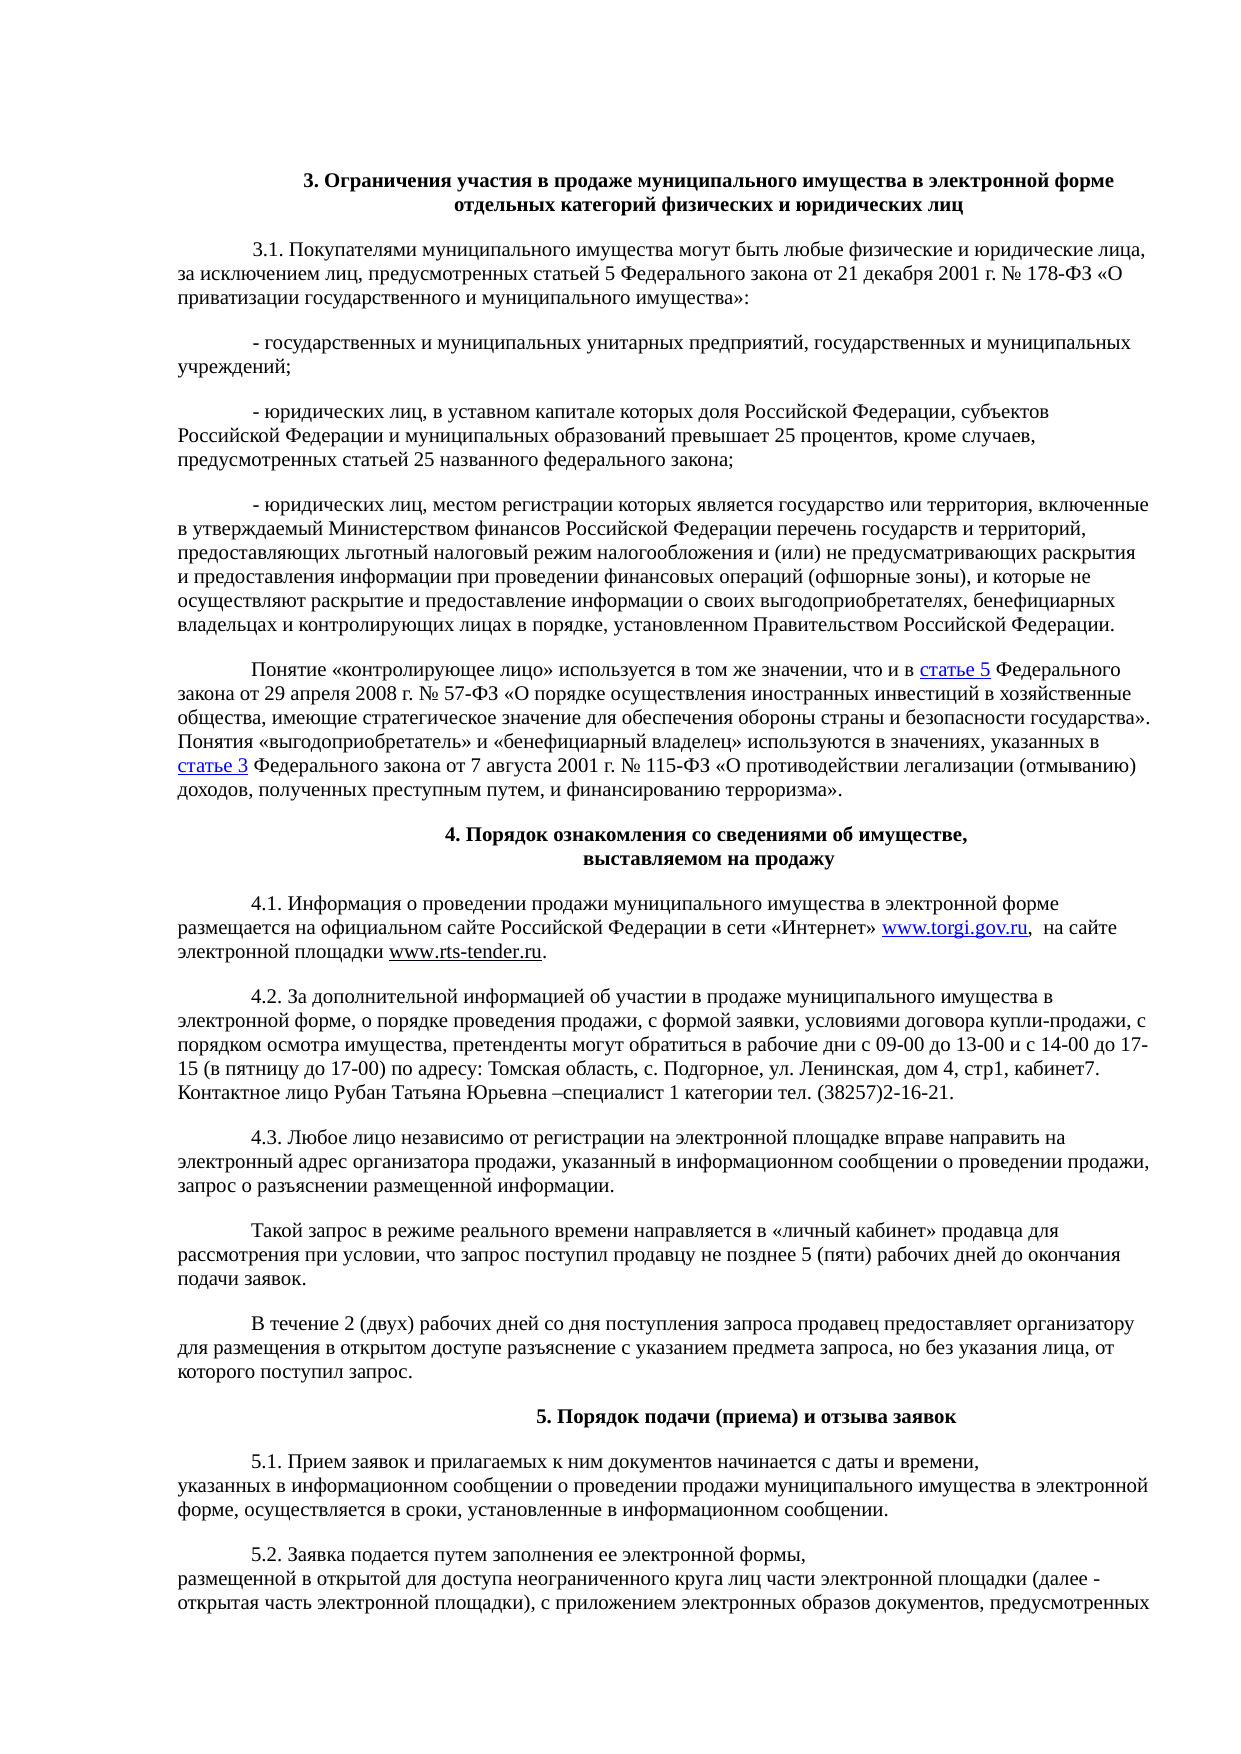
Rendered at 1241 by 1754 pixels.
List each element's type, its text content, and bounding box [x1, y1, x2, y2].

text 4.2. За дополнительной информацией об участии в продаже муниципального имущества в электронной форме, о порядке проведения продажи, с формой заявки, условиями договора купли-продажи, с порядком осмотра имущества, претенденты могут обратиться в рабочие дни с 09-00 до 13-00 и с 14-00 до 17-15 (в пятницу до 17-00) по адресу: Томская область, с. Подгорное, ул. Ленинская, дом 4, стр1, кабинет7. Контактное лицо Рубан Татьяна Юрьевна –специалист 1 категории тел. (38257)2-16-21. [177, 984, 1152, 1104]
text 5.2. Заявка подается путем заполнения ее электронной формы, размещенной в открытой для доступа неограниченного круга лиц части электронной площадки (далее - открытая часть электронной площадки), с приложением электронных образов документов, предусмотренных [177, 1542, 1152, 1614]
text 3.1. Покупателями муниципального имущества могут быть любые физические и юридические лица, за исключением лиц, предусмотренных статьей 5 Федерального закона от 21 декабря 2001 г. № 178-ФЗ «О приватизации государственного и муниципального имущества»: [177, 237, 1152, 309]
text - государственных и муниципальных унитарных предприятий, государственных и муниципальных учреждений; [177, 330, 1152, 378]
text 4. Порядок ознакомления со сведениями об имуществе, выставляемом на продажу [266, 822, 1152, 870]
text 5.1. Прием заявок и прилагаемых к ним документов начинается с даты и времени, указанных в информационном сообщении о проведении продажи муниципального имущества в электронной форме, осуществляется в сроки, установленные в информационном сообщении. [177, 1449, 1152, 1521]
text - юридических лиц, местом регистрации которых является государство или территория, включенные в утверждаемый Министерством финансов Российской Федерации перечень государств и территорий, предоставляющих льготный налоговый режим налогообложения и (или) не предусматривающих раскрытия и предоставления информации при проведении финансовых операций (офшорные зоны), и которые не осуществляют раскрытие и предоставление информации о своих выгодоприобретателях, бенефициарных владельцах и контролирующих лицах в порядке, установленном Правительством Российской Федерации. [177, 492, 1152, 636]
text Такой запрос в режиме реального времени направляется в «личный кабинет» продавца для рассмотрения при условии, что запрос поступил продавцу не позднее 5 (пяти) рабочих дней до окончания подачи заявок. [177, 1218, 1152, 1290]
text 5. Порядок подачи (приема) и отзыва заявок [341, 1404, 1152, 1428]
text В течение 2 (двух) рабочих дней со дня поступления запроса продавец предоставляет организатору для размещения в открытом доступе разъяснение с указанием предмета запроса, но без указания лица, от которого поступил запрос. [177, 1311, 1152, 1383]
text Понятие «контролирующее лицо» используется в том же значении, что и в статье 5 Федерального закона от 29 апреля 2008 г. № 57-ФЗ «О порядке осуществления иностранных инвестиций в хозяйственные общества, имеющие стратегическое значение для обеспечения обороны страны и безопасности государства». Понятия «выгодоприобретатель» и «бенефициарный владелец» используются в значениях, указанных в статье 3 Федерального закона от 7 августа 2001 г. № 115-ФЗ «О противодействии легализации (отмыванию) доходов, полученных преступным путем, и финансированию терроризма». [177, 657, 1152, 801]
text - юридических лиц, в уставном капитале которых доля Российской Федерации, субъектов Российской Федерации и муниципальных образований превышает 25 процентов, кроме случаев, предусмотренных статьей 25 названного федерального закона; [177, 399, 1152, 471]
text 3. Ограничения участия в продаже муниципального имущества в электронной форме отдельных категорий физических и юридических лиц [266, 168, 1152, 216]
text 4.1. Информация о проведении продажи муниципального имущества в электронной форме размещается на официальном сайте Российской Федерации в сети «Интернет» www.torgi.gov.ru, на сайте электронной площадки www.rts-tender.ru. [177, 891, 1152, 963]
text 4.3. Любое лицо независимо от регистрации на электронной площадке вправе направить на электронный адрес организатора продажи, указанный в информационном сообщении о проведении продажи, запрос о разъяснении размещенной информации. [177, 1125, 1152, 1197]
